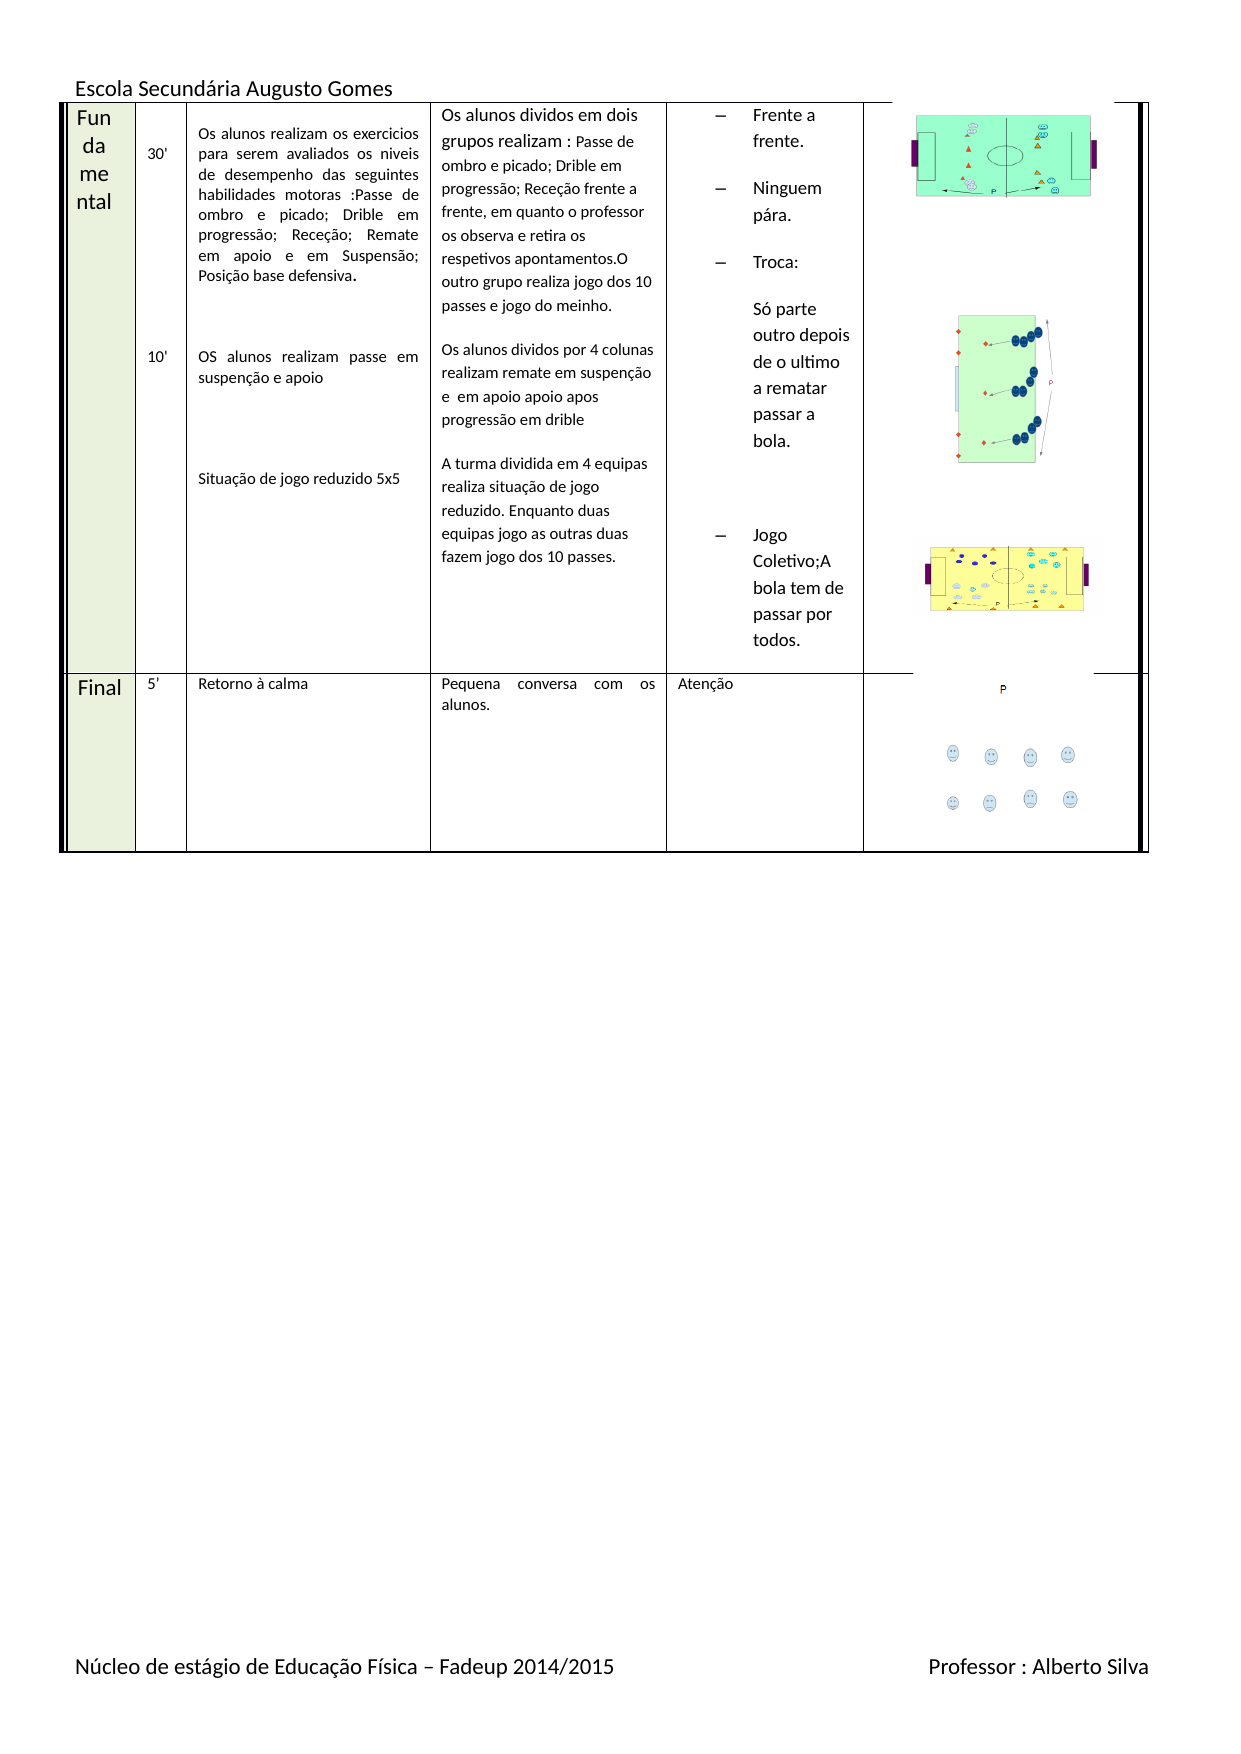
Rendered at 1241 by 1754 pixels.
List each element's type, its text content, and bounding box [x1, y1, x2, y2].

table_cell [864, 199, 1138, 672]
table_cell 5’ [136, 674, 186, 851]
table_cell Os alunos dividos em dois grupos realizam : Passe de ombro e picado; Drible em progressão; Receção frente a frente, em quanto o professor os observa e retira os respetivos apontamentos.O outro grupo realiza jogo dos 10 passes e jogo do meinho. Os alunos dividos por 4 colunas realizam remate em suspenção e em apoio apoio apos progressão em drible A turma dividida em 4 equipas realiza situação de jogo reduzido. Enquanto duas equipas jogo as outras duas fazem jogo dos 10 passes. [431, 103, 666, 672]
table_cell [864, 674, 1138, 851]
table_cell Frente a frente. Ninguem pára. Troca: Só parte outro depois de o ultimo a rematar passar a bola. Jogo Coletivo;A bola tem de passar por todos. [667, 103, 863, 672]
table_cell Fundamental [68, 103, 135, 672]
table_cell 30' 10' [136, 103, 186, 672]
picture [892, 102, 1115, 199]
picture [913, 537, 1103, 617]
table_cell [1115, 103, 1138, 198]
table_cell Atenção [667, 674, 863, 851]
picture [913, 673, 1094, 824]
table_cell Final [68, 674, 135, 851]
table_cell Os alunos realizam os exercicios para serem avaliados os niveis de desempenho das seguintes habilidades motoras :Passe de ombro e picado; Drible em progressão; Receção; Remate em apoio e em Suspensão; Posição base defensiva. OS alunos realizam passe em suspenção e apoio Situação de jogo reduzido 5x5 [187, 103, 430, 672]
table_cell Retorno à calma [187, 674, 430, 851]
table_cell [864, 103, 892, 198]
picture [952, 305, 1055, 465]
table_cell Pequena conversa com os alunos. [431, 674, 666, 851]
